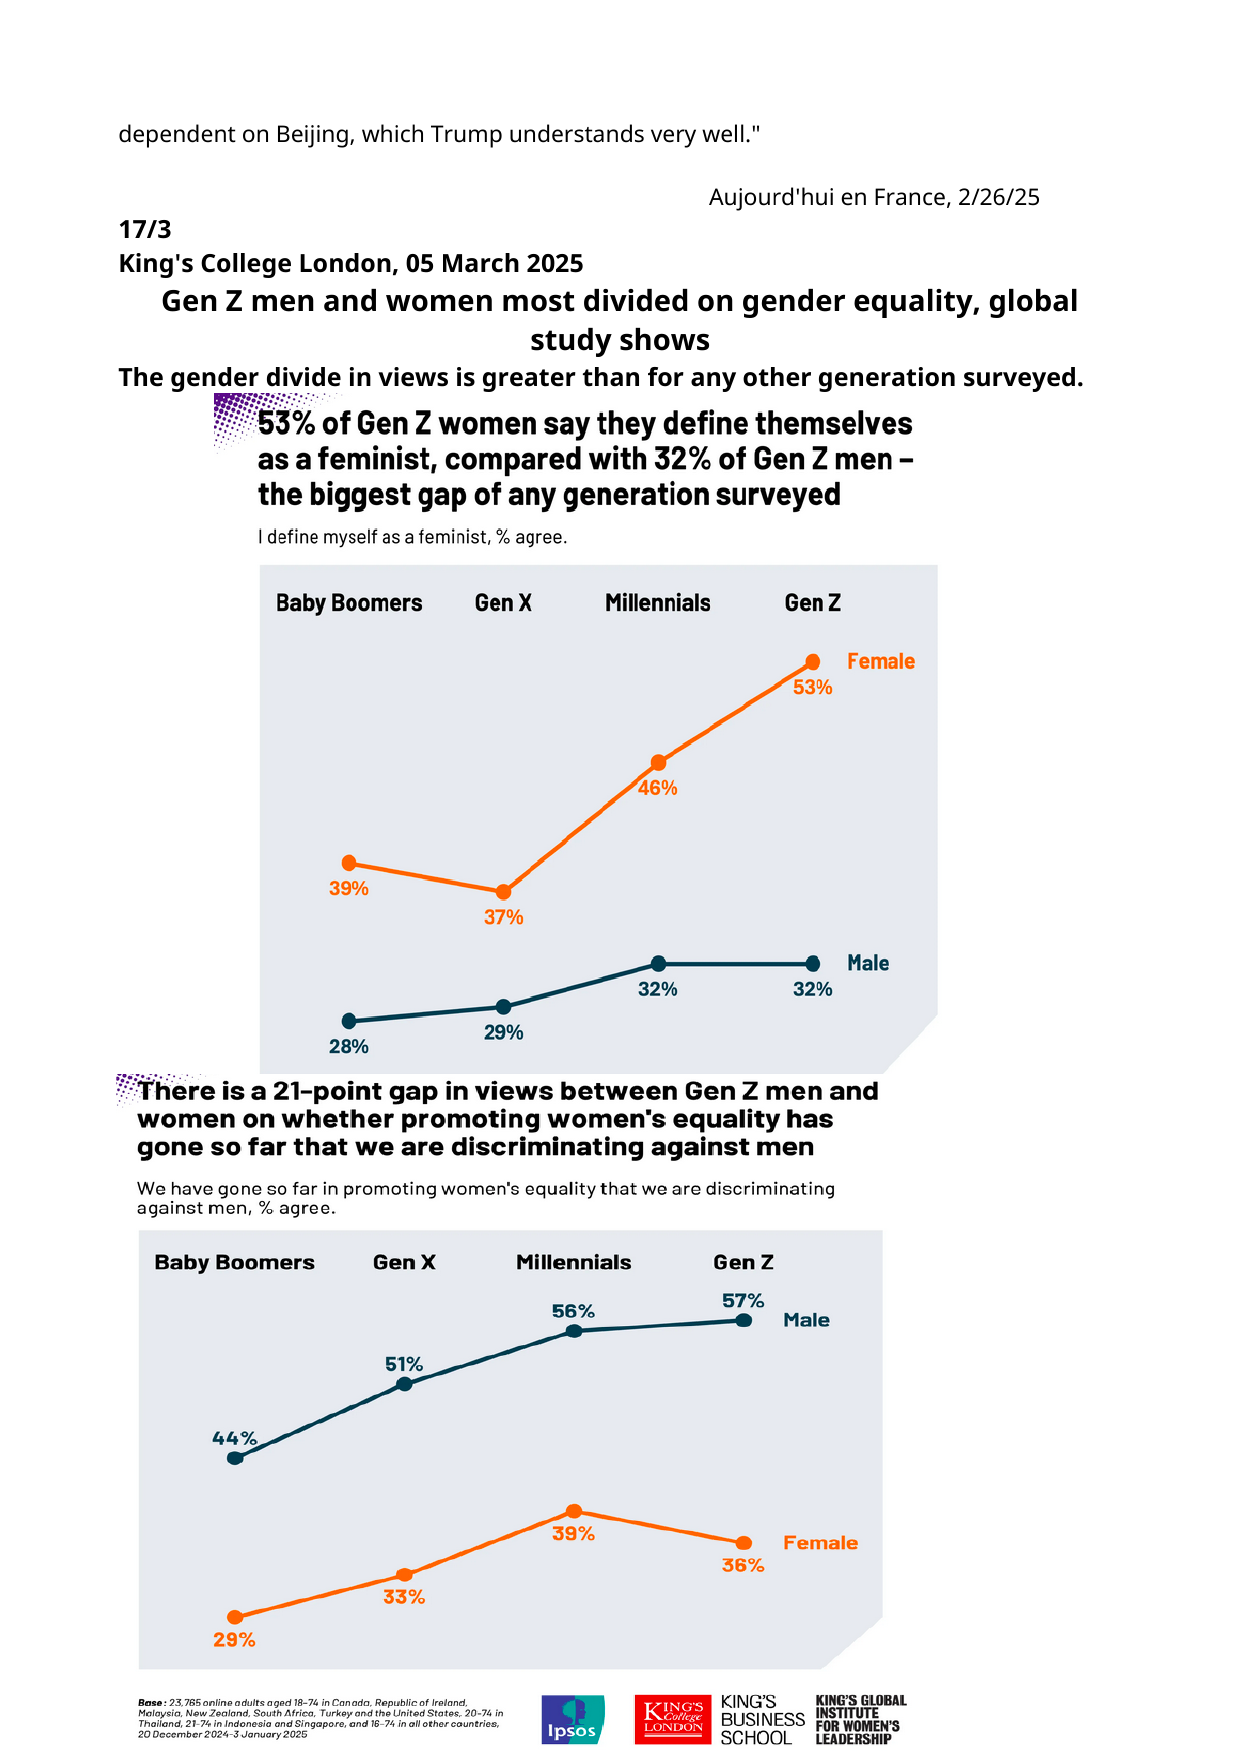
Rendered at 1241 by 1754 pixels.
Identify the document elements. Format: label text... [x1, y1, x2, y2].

text dependent on Beijing, which Trump understands very well." [118, 118, 1122, 149]
text Gen Z men and women most divided on gender equality, global study shows [118, 280, 1122, 359]
text 17/3 [118, 212, 1122, 246]
picture [116, 393, 1032, 1754]
text The gender divide in views is greater than for any other generation surveyed. [118, 359, 1122, 393]
text Aujourd'hui en France, 2/26/25 [118, 149, 1122, 212]
text King's College London, 05 March 2025 [118, 246, 1122, 280]
